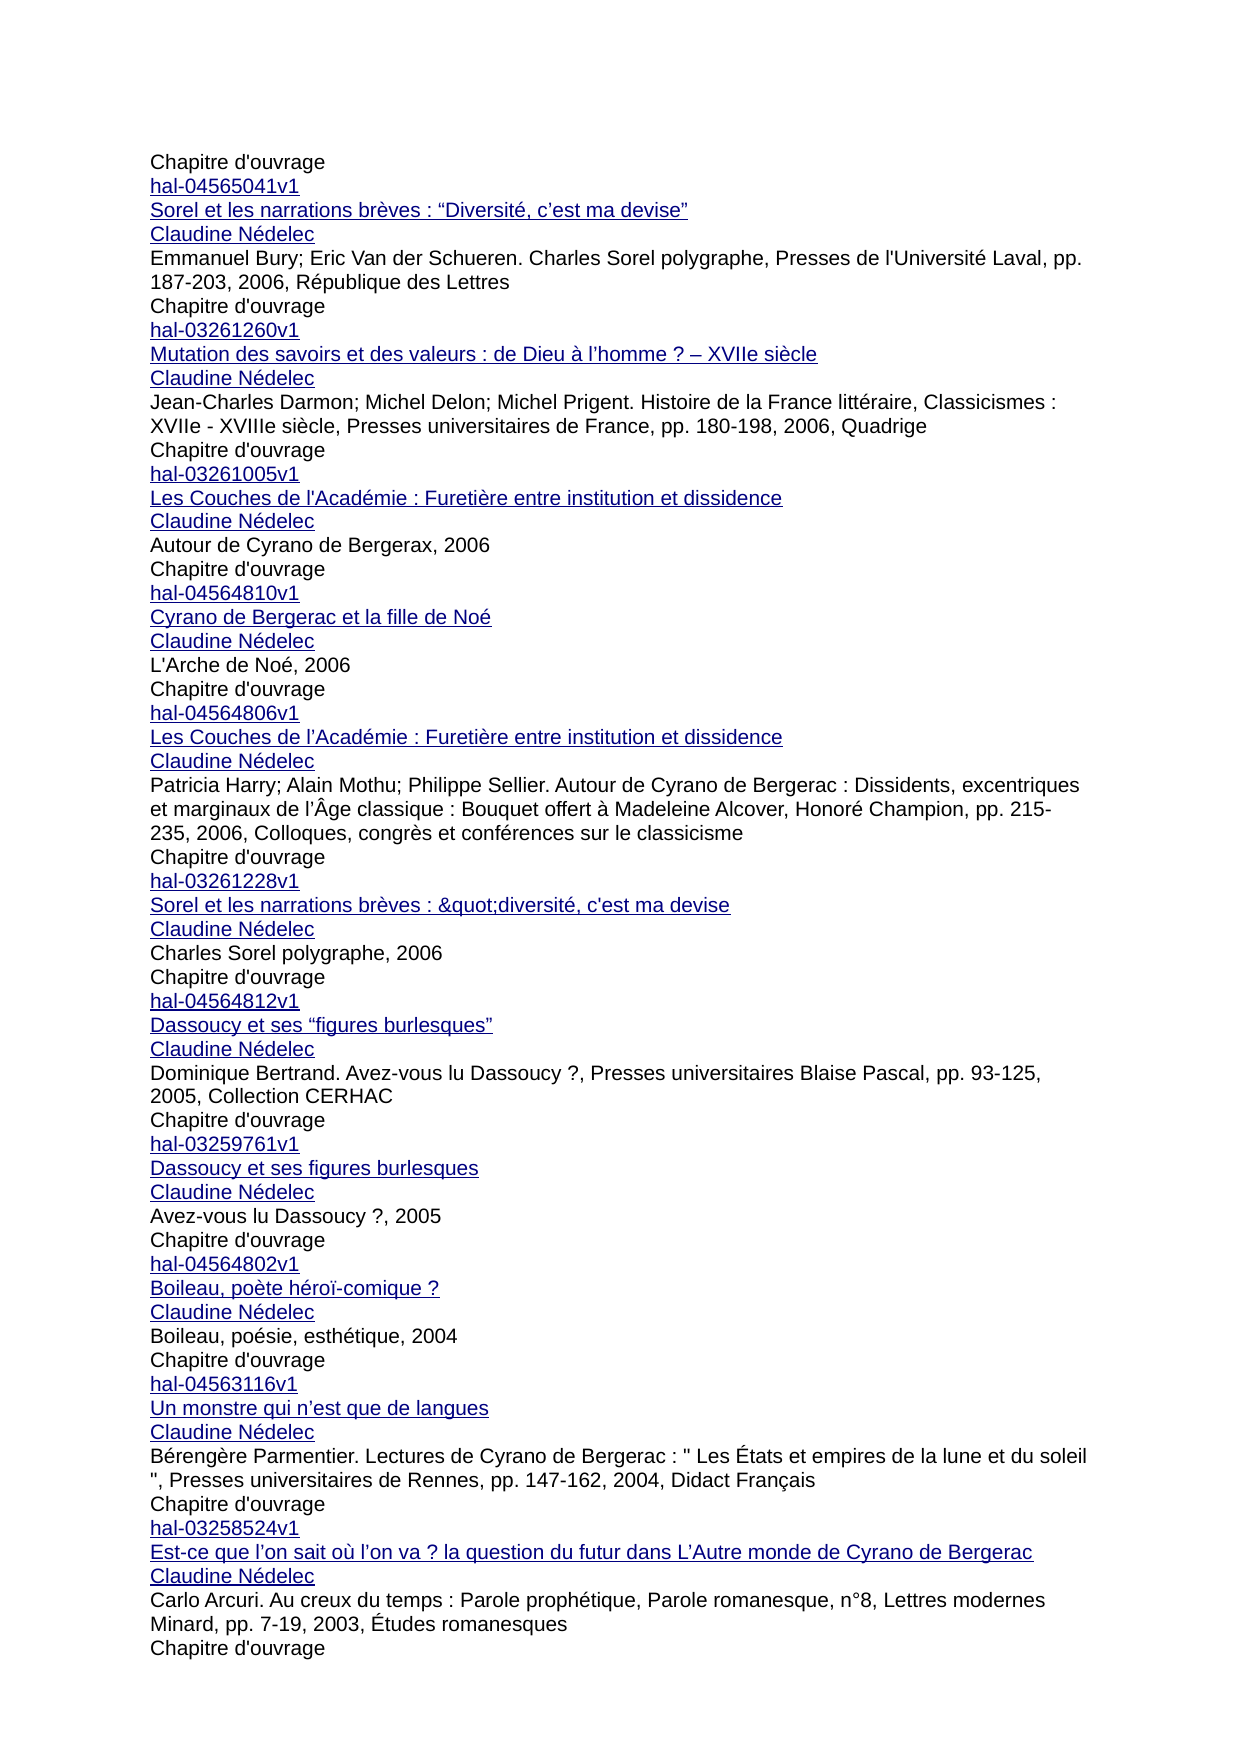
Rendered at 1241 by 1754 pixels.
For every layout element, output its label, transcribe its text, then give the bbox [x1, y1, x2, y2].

table_cell Chapitre d'ouvrage hal-04565041v1 [150, 150, 1090, 198]
table_cell Cyrano de Bergerac et la fille de Noé Claudine Nédelec L'Arche de Noé, 2006 Chapitre d'ouvrage hal-04564806v1 [150, 605, 1090, 725]
table_cell Sorel et les narrations brèves : &quot;diversité, c'est ma devise Claudine Nédelec Charles Sorel polygraphe, 2006 Chapitre d'ouvrage hal-04564812v1 [150, 893, 1090, 1012]
table_cell Un monstre qui n’est que de langues Claudine Nédelec Bérengère Parmentier. Lectures de Cyrano de Bergerac : " Les États et empires de la lune et du soleil ", Presses universitaires de Rennes, pp. 147-162, 2004, Didact Français Chapitre d'ouvrage hal-03258524v1 [150, 1396, 1090, 1539]
table_cell Mutation des savoirs et des valeurs : de Dieu à l’homme ? – XVIIe siècle Claudine Nédelec Jean-Charles Darmon; Michel Delon; Michel Prigent. Histoire de la France littéraire, Classicismes : XVIIe - XVIIIe siècle, Presses universitaires de France, pp. 180-198, 2006, Quadrige Chapitre d'ouvrage hal-03261005v1 [150, 342, 1090, 485]
table_cell Dassoucy et ses figures burlesques Claudine Nédelec Avez-vous lu Dassoucy ?, 2005 Chapitre d'ouvrage hal-04564802v1 [150, 1156, 1090, 1276]
table_cell Boileau, poète héroï-comique ? Claudine Nédelec Boileau, poésie, esthétique, 2004 Chapitre d'ouvrage hal-04563116v1 [150, 1276, 1090, 1396]
table_cell Est-ce que l’on sait où l’on va ? la question du futur dans L’Autre monde de Cyrano de Bergerac Claudine Nédelec Carlo Arcuri. Au creux du temps : Parole prophétique, Parole romanesque, n°8, Lettres modernes Minard, pp. 7-19, 2003, Études romanesques Chapitre d'ouvrage [150, 1540, 1090, 1659]
table_cell Les Couches de l’Académie : Furetière entre institution et dissidence Claudine Nédelec Patricia Harry; Alain Mothu; Philippe Sellier. Autour de Cyrano de Bergerac : Dissidents, excentriques et marginaux de l’Âge classique : Bouquet offert à Madeleine Alcover, Honoré Champion, pp. 215-235, 2006, Colloques, congrès et conférences sur le classicisme Chapitre d'ouvrage hal-03261228v1 [150, 725, 1090, 893]
table_cell Dassoucy et ses “figures burlesques” Claudine Nédelec Dominique Bertrand. Avez-vous lu Dassoucy ?, Presses universitaires Blaise Pascal, pp. 93-125, 2005, Collection CERHAC Chapitre d'ouvrage hal-03259761v1 [150, 1013, 1090, 1156]
table_cell Les Couches de l'Académie : Furetière entre institution et dissidence Claudine Nédelec Autour de Cyrano de Bergerax, 2006 Chapitre d'ouvrage hal-04564810v1 [150, 485, 1090, 605]
table_cell Sorel et les narrations brèves : “Diversité, c’est ma devise” Claudine Nédelec Emmanuel Bury; Eric Van der Schueren. Charles Sorel polygraphe, Presses de l'Université Laval, pp. 187-203, 2006, République des Lettres Chapitre d'ouvrage hal-03261260v1 [150, 198, 1090, 342]
